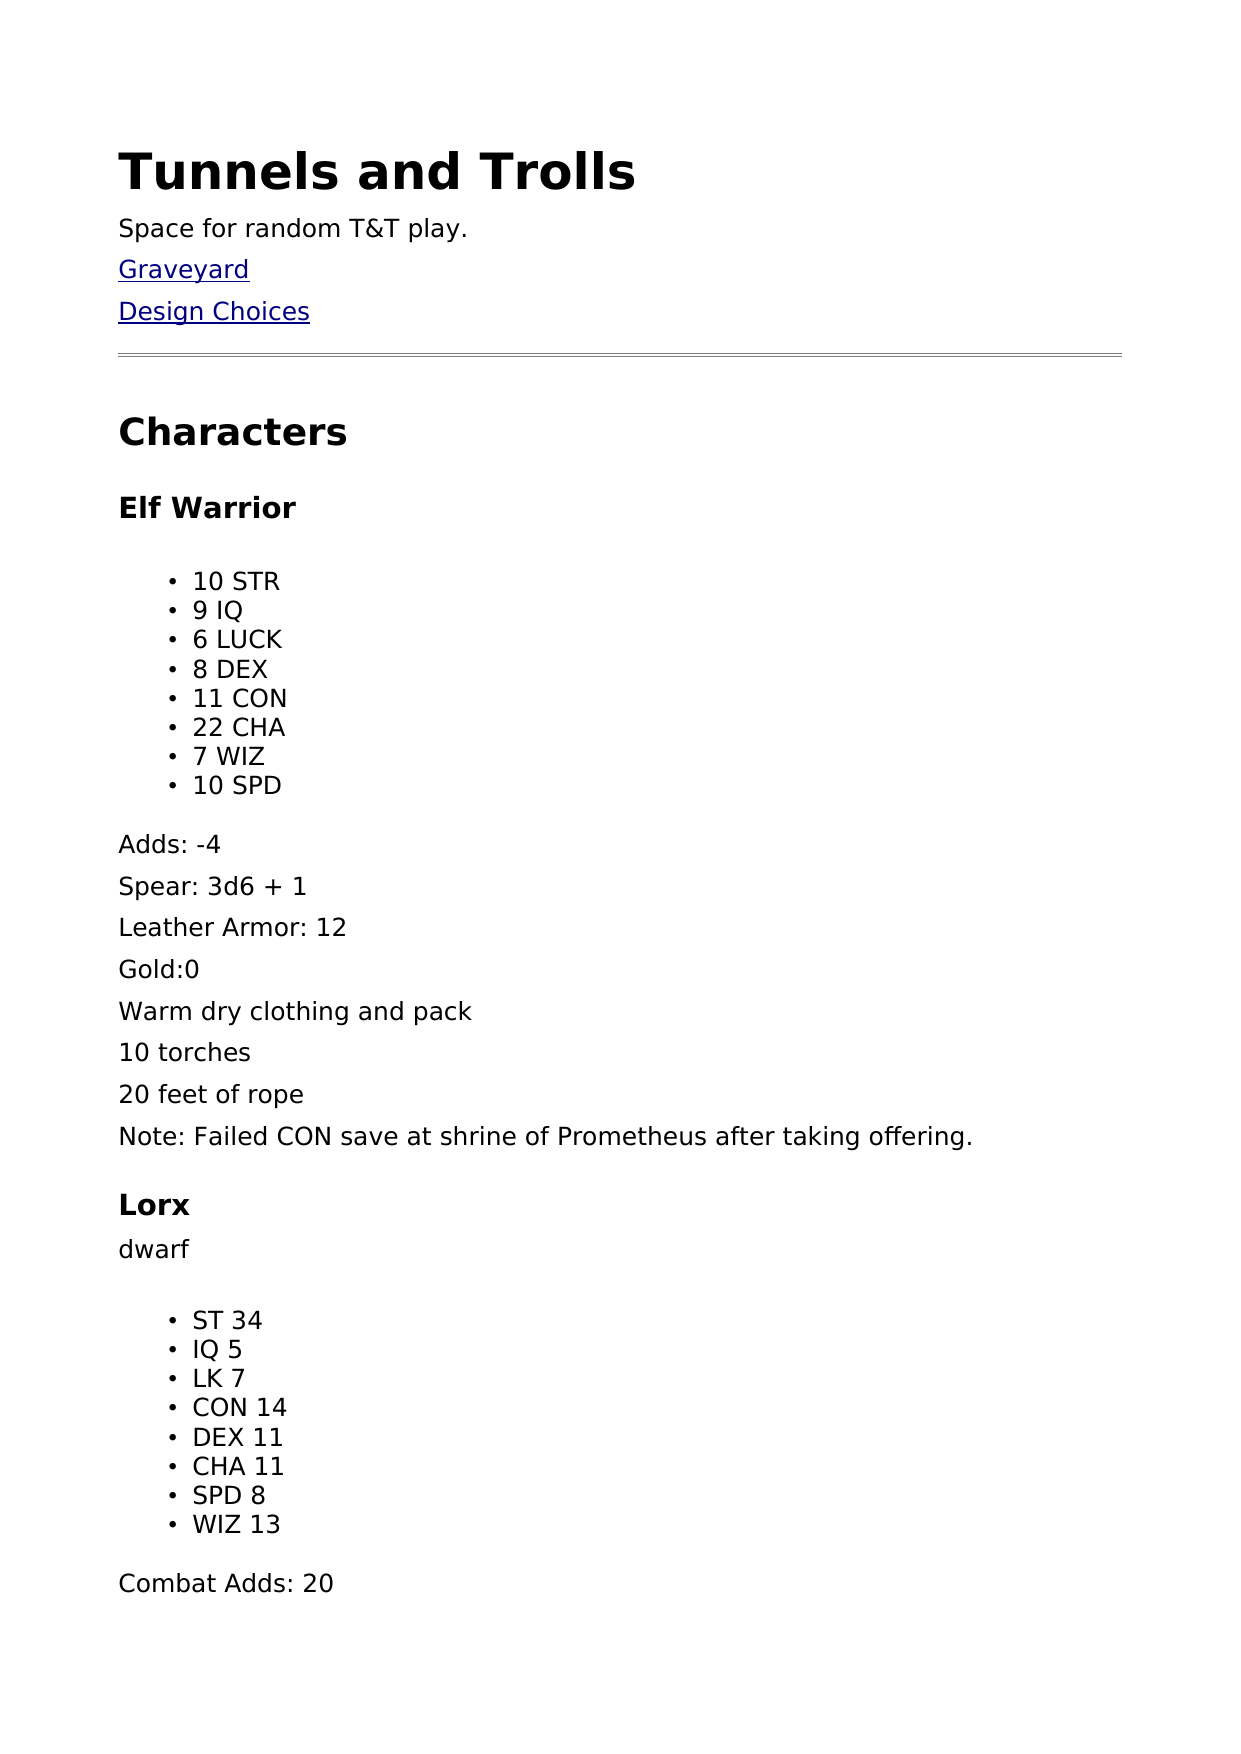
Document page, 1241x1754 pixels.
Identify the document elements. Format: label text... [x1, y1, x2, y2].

text Warm dry clothing and pack [118, 997, 1122, 1026]
list WIZ 13 [177, 1510, 1122, 1539]
list 6 LUCK [177, 626, 1122, 655]
list CON 14 [177, 1393, 1122, 1423]
subtitle Characters [118, 410, 1122, 454]
list IQ 5 [177, 1335, 1122, 1364]
text Leather Armor: 12 [118, 913, 1122, 943]
text Combat Adds: 20 [118, 1569, 1122, 1598]
list 10 STR [177, 567, 1122, 596]
list 8 DEX [177, 655, 1122, 684]
text Gold:0 [118, 955, 1122, 984]
list ST 34 [177, 1306, 1122, 1335]
list CHA 11 [177, 1452, 1122, 1481]
text Graveyard [118, 256, 1122, 285]
list LK 7 [177, 1364, 1122, 1393]
text 20 feet of rope [118, 1080, 1122, 1109]
text dwarf [118, 1235, 1122, 1264]
text Note: Failed CON save at shrine of Prometheus after taking offering. [118, 1122, 1122, 1151]
text Space for random T&T play. [118, 214, 1122, 243]
list SPD 8 [177, 1481, 1122, 1510]
subtitle Elf Warrior [118, 491, 1122, 525]
list 7 WIZ [177, 742, 1122, 771]
text Spear: 3d6 + 1 [118, 872, 1122, 901]
list DEX 11 [177, 1423, 1122, 1452]
subtitle Lorx [118, 1188, 1122, 1222]
text Design Choices [118, 297, 1122, 326]
list 9 IQ [177, 596, 1122, 626]
list 11 CON [177, 684, 1122, 713]
list 10 SPD [177, 771, 1122, 801]
text 10 torches [118, 1038, 1122, 1068]
text Adds: -4 [118, 830, 1122, 859]
list 22 CHA [177, 713, 1122, 742]
subtitle Tunnels and Trolls [118, 143, 1122, 201]
